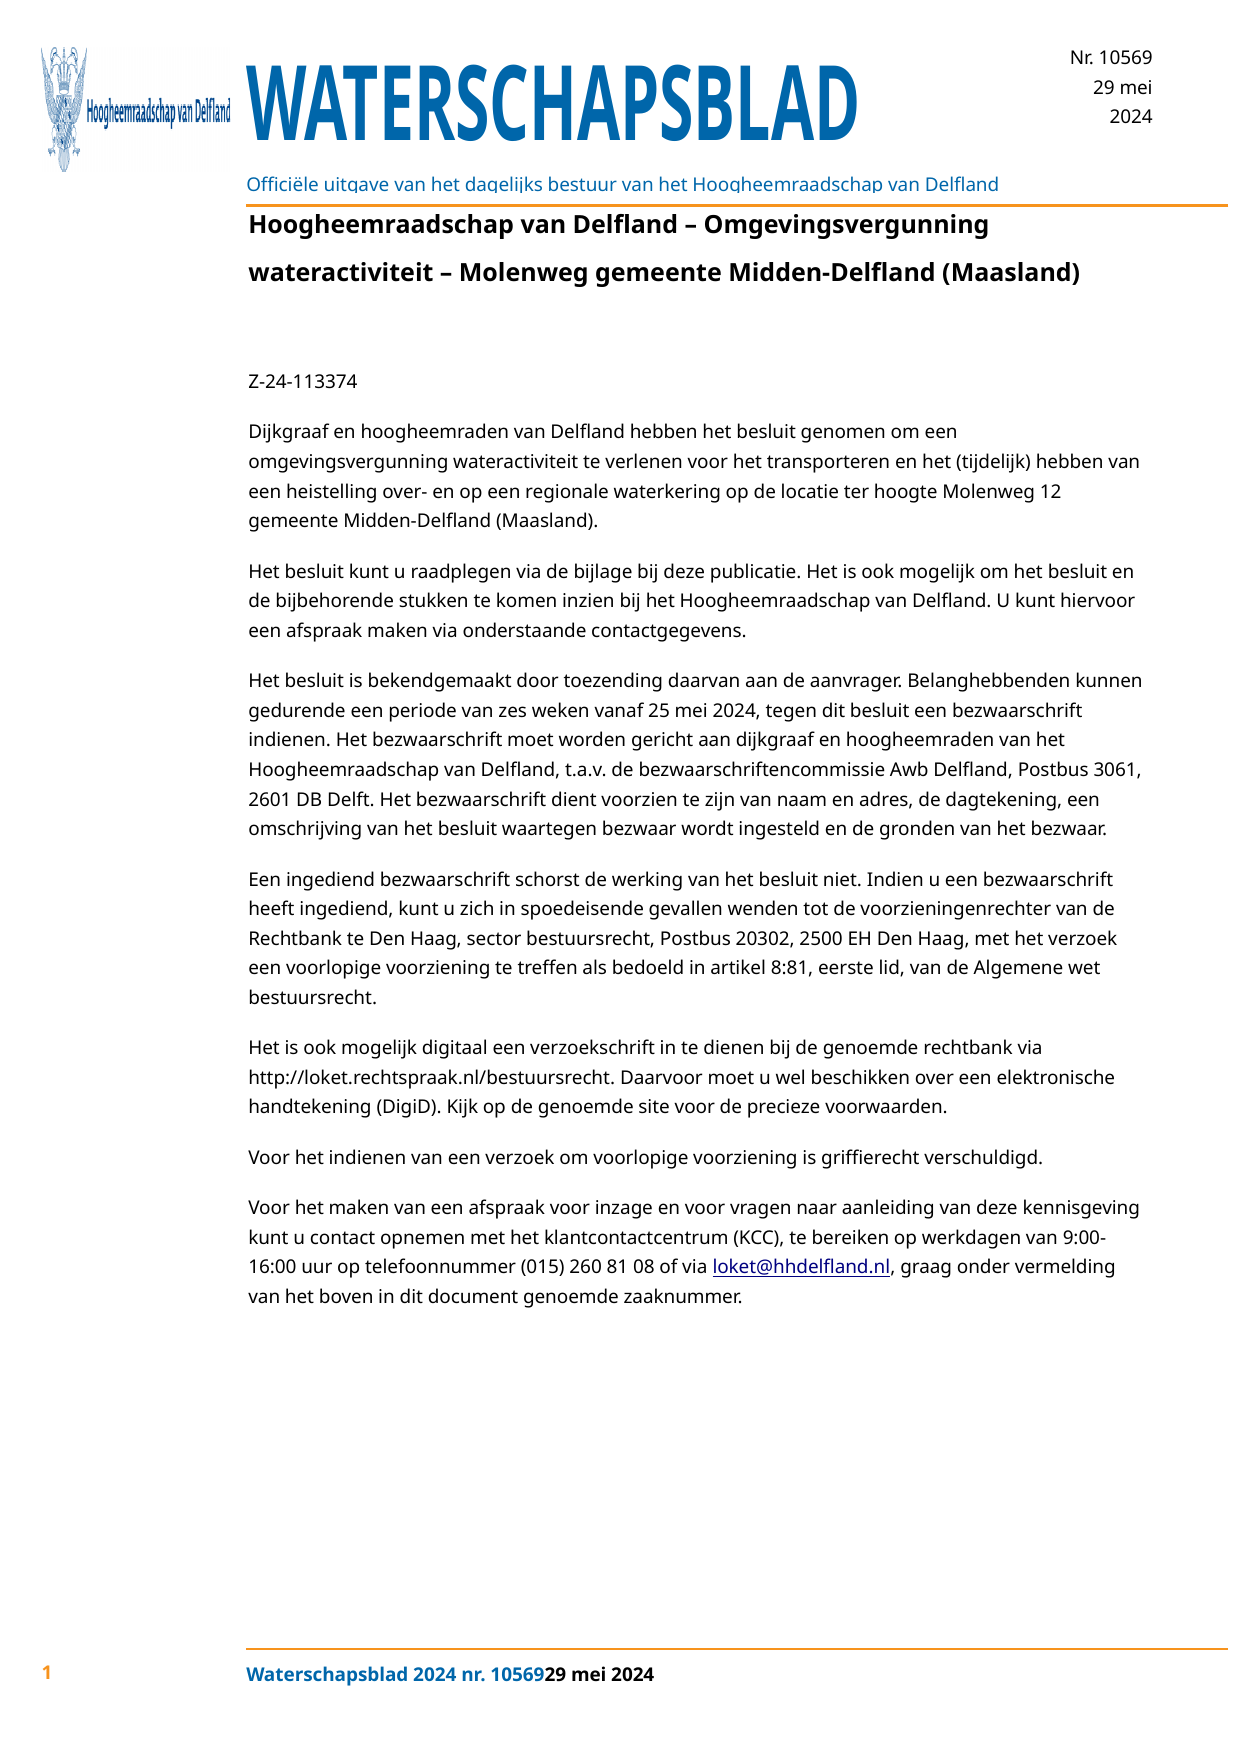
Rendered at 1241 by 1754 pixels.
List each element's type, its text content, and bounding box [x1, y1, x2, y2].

text Het is ook mogelijk digitaal een verzoekschrift in te dienen bij de genoemde rechtbank via http://loket.rechtspraak.nl/bestuursrecht. Daarvoor moet u wel beschikken over een elektronische handtekening (DigiD). Kijk op de genoemde site voor de precieze voorwaarden. [248, 1034, 1152, 1119]
text Het besluit is bekendgemaakt door toezending daarvan aan de aanvrager. Belanghebbenden kunnen gedurende een periode van zes weken vanaf 25 mei 2024, tegen dit besluit een bezwaarschrift indienen. Het bezwaarschrift moet worden gericht aan dijkgraaf en hoogheemraden van het Hoogheemraadschap van Delfland, t.a.v. de bezwaarschriftencommissie Awb Delfland, Postbus 3061, 2601 DB Delft. Het bezwaarschrift dient voorzien te zijn van naam en adres, de dagtekening, een omschrijving van het besluit waartegen bezwaar wordt ingesteld en de gronden van het bezwaar. [248, 667, 1152, 841]
picture [41, 47, 231, 172]
text Z-24-113374 [248, 368, 1152, 394]
text Hoogheemraadschap van Delfland – Omgevingsvergunning wateractiviteit – Molenweg gemeente Midden-Delfland (Maasland) [248, 207, 1152, 288]
text Voor het maken van een afspraak voor inzage en voor vragen naar aanleiding van deze kennisgeving kunt u contact opnemen met het klantcontactcentrum (KCC), te bereiken op werkdagen van 9:00-16:00 uur op telefoonnummer (015) 260 81 08 of via loket@hhdelfland.nl, graag onder vermelding van het boven in dit document genoemde zaaknummer. [248, 1194, 1152, 1309]
text Een ingediend bezwaarschrift schorst de werking van het besluit niet. Indien u een bezwaarschrift heeft ingediend, kunt u zich in spoedeisende gevallen wenden tot de voorzieningenrechter van de Rechtbank te Den Haag, sector bestuursrecht, Postbus 20302, 2500 EH Den Haag, met het verzoek een voorlopige voorziening te treffen als bedoeld in artikel 8:81, eerste lid, van de Algemene wet bestuursrecht. [248, 866, 1152, 1010]
text Voor het indienen van een verzoek om voorlopige voorziening is griffierecht verschuldigd. [248, 1144, 1152, 1170]
text Dijkgraaf en hoogheemraden van Delfland hebben het besluit genomen om een omgevingsvergunning wateractiviteit te verlenen voor het transporteren en het (tijdelijk) hebben van een heistelling over- en op een regionale waterkering op de locatie ter hoogte Molenweg 12 gemeente Midden-Delfland (Maasland). [248, 419, 1152, 533]
text Het besluit kunt u raadplegen via de bijlage bij deze publicatie. Het is ook mogelijk om het besluit en de bijbehorende stukken te komen inzien bij het Hoogheemraadschap van Delfland. U kunt hiervoor een afspraak maken via onderstaande contactgegevens. [248, 558, 1152, 643]
